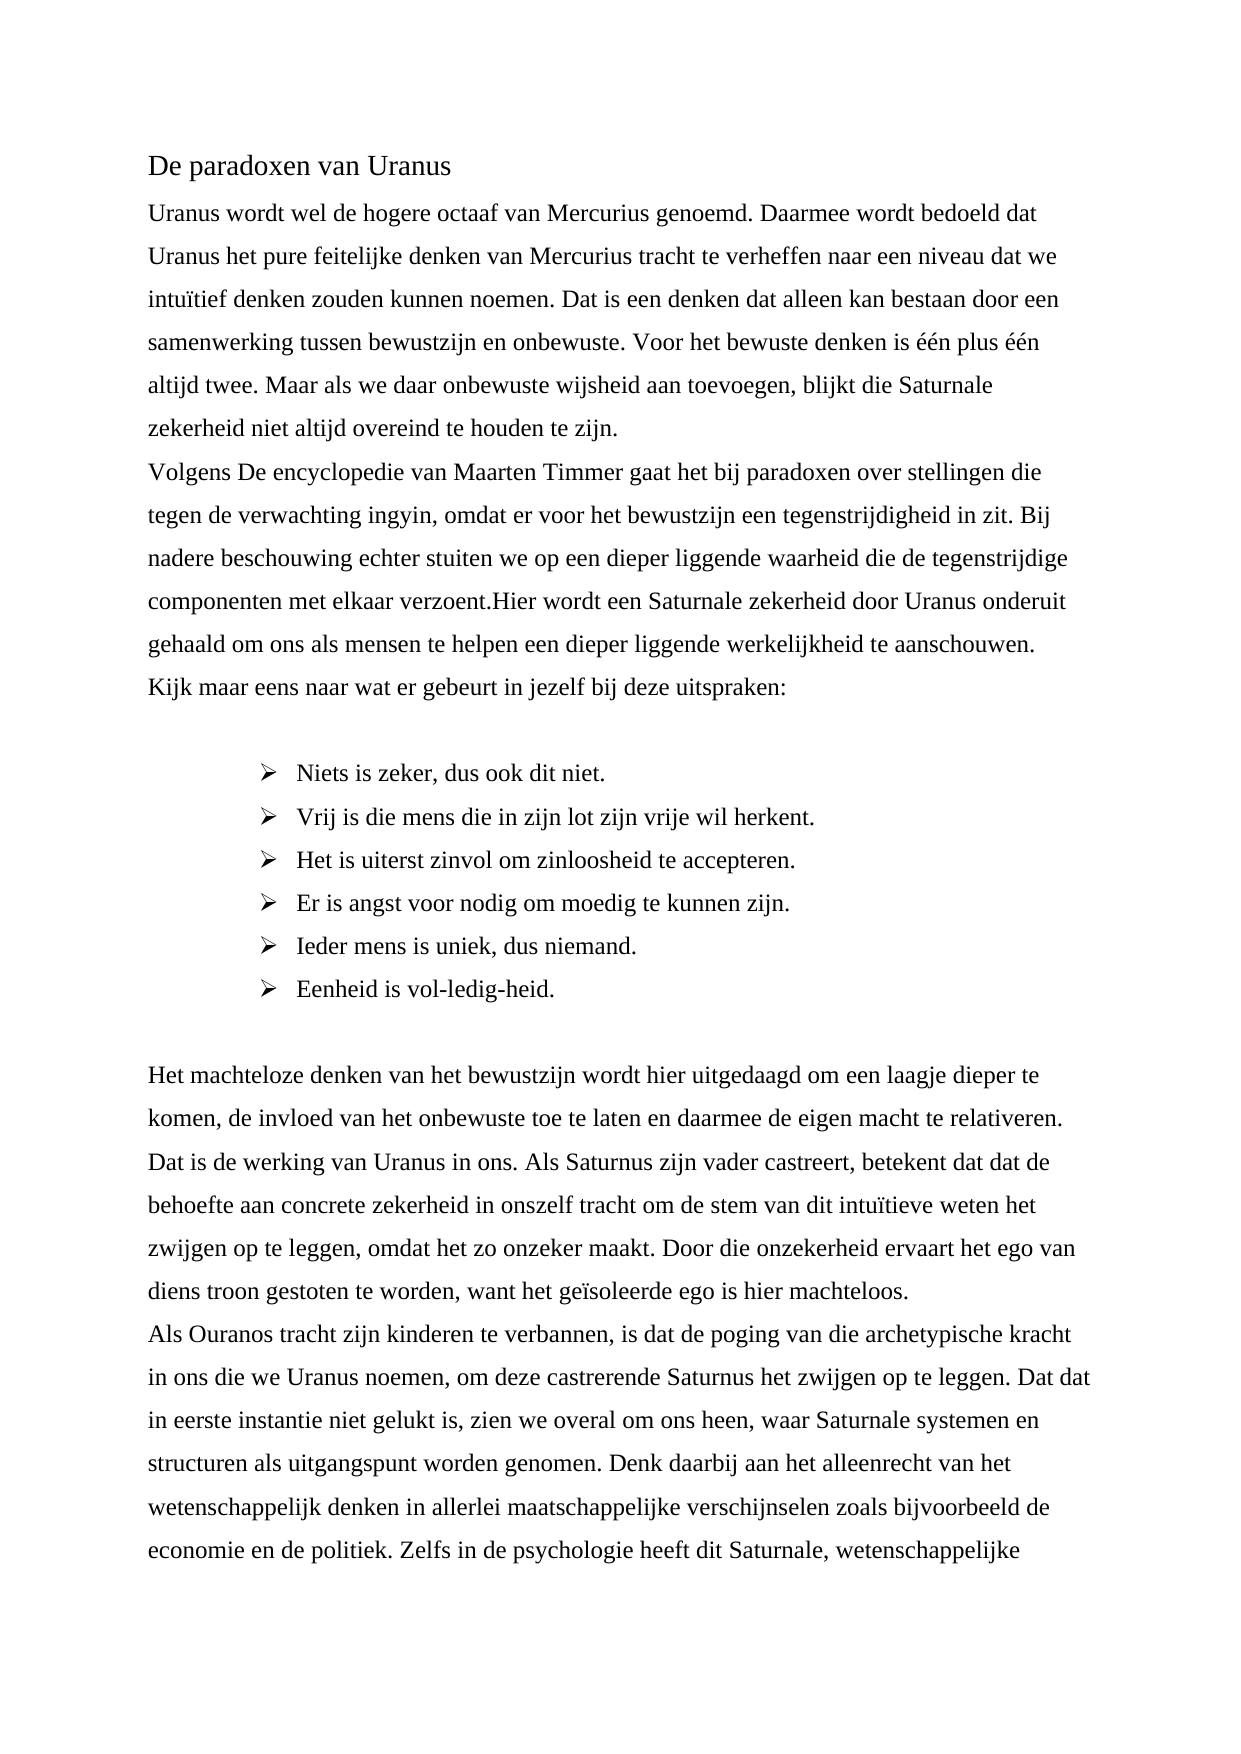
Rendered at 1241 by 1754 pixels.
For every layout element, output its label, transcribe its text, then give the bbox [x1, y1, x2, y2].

list Er is angst voor nodig om moedig te kunnen zijn. [258, 888, 1093, 917]
list Eenheid is vol-ledig-heid. [258, 974, 1093, 1003]
text Het machteloze denken van het bewustzijn wordt hier uitgedaagd om een laagje dieper te komen, de invloed van het onbewuste toe te laten en daarmee de eigen macht te relativeren. Dat is de werking van Uranus in ons. Als Saturnus zijn vader castreert, betekent dat dat de behoefte aan concrete zekerheid in onszelf tracht om de stem van dit intuïtieve weten het zwijgen op te leggen, omdat het zo onzeker maakt. Door die onzekerheid ervaart het ego van diens troon gestoten te worden, want het geïsoleerde ego is hier machteloos. [148, 1060, 1093, 1305]
list Niets is zeker, dus ook dit niet. [258, 758, 1093, 787]
list Vrij is die mens die in zijn lot zijn vrije wil herkent. [258, 802, 1093, 830]
list Ieder mens is uniek, dus niemand. [258, 931, 1093, 960]
subtitle De paradoxen van Uranus [148, 148, 1093, 181]
text Als Ouranos tracht zijn kinderen te verbannen, is dat de poging van die archetypische kracht in ons die we Uranus noemen, om deze castrerende Saturnus het zwijgen op te leggen. Dat dat in eerste instantie niet gelukt is, zien we overal om ons heen, waar Saturnale systemen en structuren als uitgangspunt worden genomen. Denk daarbij aan het alleenrecht van het wetenschappelijk denken in allerlei maatschappelijke verschijnselen zoals bijvoorbeeld de economie en de politiek. Zelfs in de psychologie heeft dit Saturnale, wetenschappelijke [148, 1319, 1093, 1563]
text Kijk maar eens naar wat er gebeurt in jezelf bij deze uitspraken: [148, 672, 1093, 701]
text Volgens De encyclopedie van Maarten Timmer gaat het bij paradoxen over stellingen die tegen de verwachting ingyin, omdat er voor het bewustzijn een tegenstrijdigheid in zit. Bij nadere beschouwing echter stuiten we op een dieper liggende waarheid die de tegenstrijdige componenten met elkaar verzoent.Hier wordt een Saturnale zekerheid door Uranus onderuit gehaald om ons als mensen te helpen een dieper liggende werkelijkheid te aanschouwen. [148, 457, 1093, 658]
text Uranus wordt wel de hogere octaaf van Mercurius genoemd. Daarmee wordt bedoeld dat Uranus het pure feitelijke denken van Mercurius tracht te verheffen naar een niveau dat we intuïtief denken zouden kunnen noemen. Dat is een denken dat alleen kan bestaan door een samenwerking tussen bewustzijn en onbewuste. Voor het bewuste denken is één plus één altijd twee. Maar als we daar onbewuste wijsheid aan toevoegen, blijkt die Saturnale zekerheid niet altijd overeind te houden te zijn. [148, 198, 1093, 442]
list Het is uiterst zinvol om zinloosheid te accepteren. [258, 845, 1093, 873]
